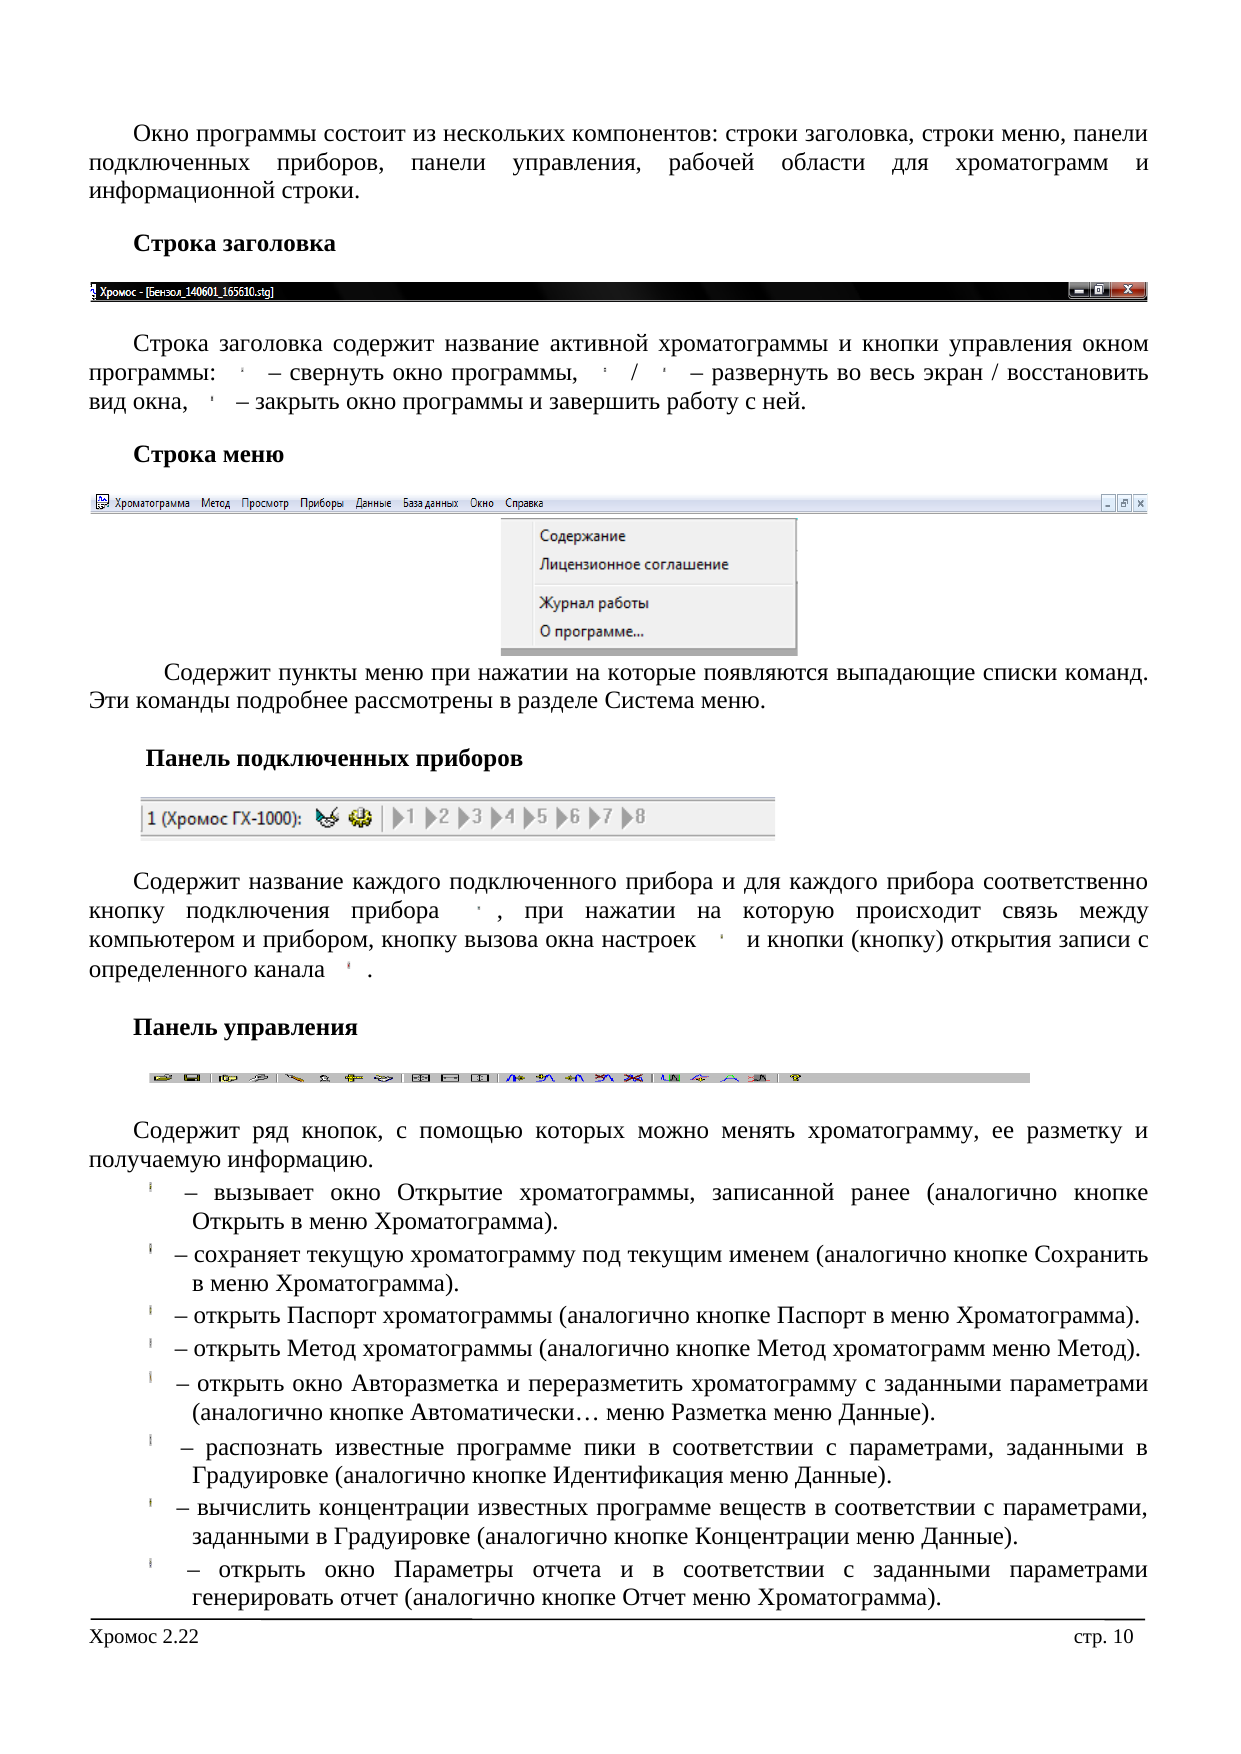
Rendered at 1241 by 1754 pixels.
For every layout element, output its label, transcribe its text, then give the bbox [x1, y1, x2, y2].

text Окно программы состоит из нескольких компонентов: строки заголовка, строки меню, панели подключенных приборов, панели управления, рабочей области для хроматограмм и информационной строки. [88, 118, 1149, 204]
text Содержит название каждого подключенного прибора и для каждого прибора соответственно кнопку подключения прибора , при нажатии на которую происходит связь между компьютером и прибором, кнопку вызова окна настроек и кнопки (кнопку) открытия записи с определенного канала . [88, 866, 1149, 983]
picture [90, 282, 1148, 303]
text – вычислить концентрации известных программе веществ в соответствии с параметрами, заданными в Градуировке (аналогично кнопке Концентрации меню Данные). [133, 1489, 1149, 1549]
text Содержит ряд кнопок, с помощью которых можно менять хроматограмму, ее разметку и получаемую информацию. [88, 1116, 1149, 1173]
subtitle Строка заголовка [88, 228, 1149, 257]
subtitle Панель подключенных приборов [88, 743, 1149, 772]
text – сохраняет текущую хроматограмму под текущим именем (аналогично кнопке Сохранить в меню Хроматограмма). [133, 1235, 1149, 1296]
text – распознать известные программе пики в соответствии с параметрами, заданными в Градуировке (аналогично кнопке Идентификация меню Данные). [133, 1426, 1149, 1489]
text – открыть Метод хроматограммы (аналогично кнопке Метод хроматограмм меню Метод). [133, 1329, 1149, 1362]
picture [500, 518, 798, 656]
subtitle Строка меню [88, 439, 1149, 468]
text – открыть окно Авторазметка и переразметить хроматограмму с заданными параметрами (аналогично кнопке Автоматически… меню Разметка меню Данные). [133, 1362, 1149, 1426]
text Строка заголовка содержит название активной хроматограммы и кнопки управления окном программы: – свернуть окно программы, / – развернуть во весь экран / восстановить вид окна, – закрыть окно программы и завершить работу с ней. [88, 328, 1149, 415]
text – открыть Паспорт хроматограммы (аналогично кнопке Паспорт в меню Хроматограмма). [133, 1296, 1149, 1329]
picture [149, 1073, 1030, 1083]
picture [90, 493, 1148, 514]
text Содержит пункты меню при нажатии на которые появляются выпадающие списки команд. Эти команды подробнее рассмотрены в разделе Система меню. [88, 492, 1149, 714]
text Панель управления [88, 1012, 1149, 1041]
text – открыть окно Параметры отчета и в соответствии с заданными параметрами генерировать отчет (аналогично кнопке Отчет меню Хроматограмма). [133, 1549, 1149, 1611]
text – вызывает окно Открытие хроматограммы, записанной ранее (аналогично кнопке Открыть в меню Хроматограмма). [133, 1173, 1149, 1235]
